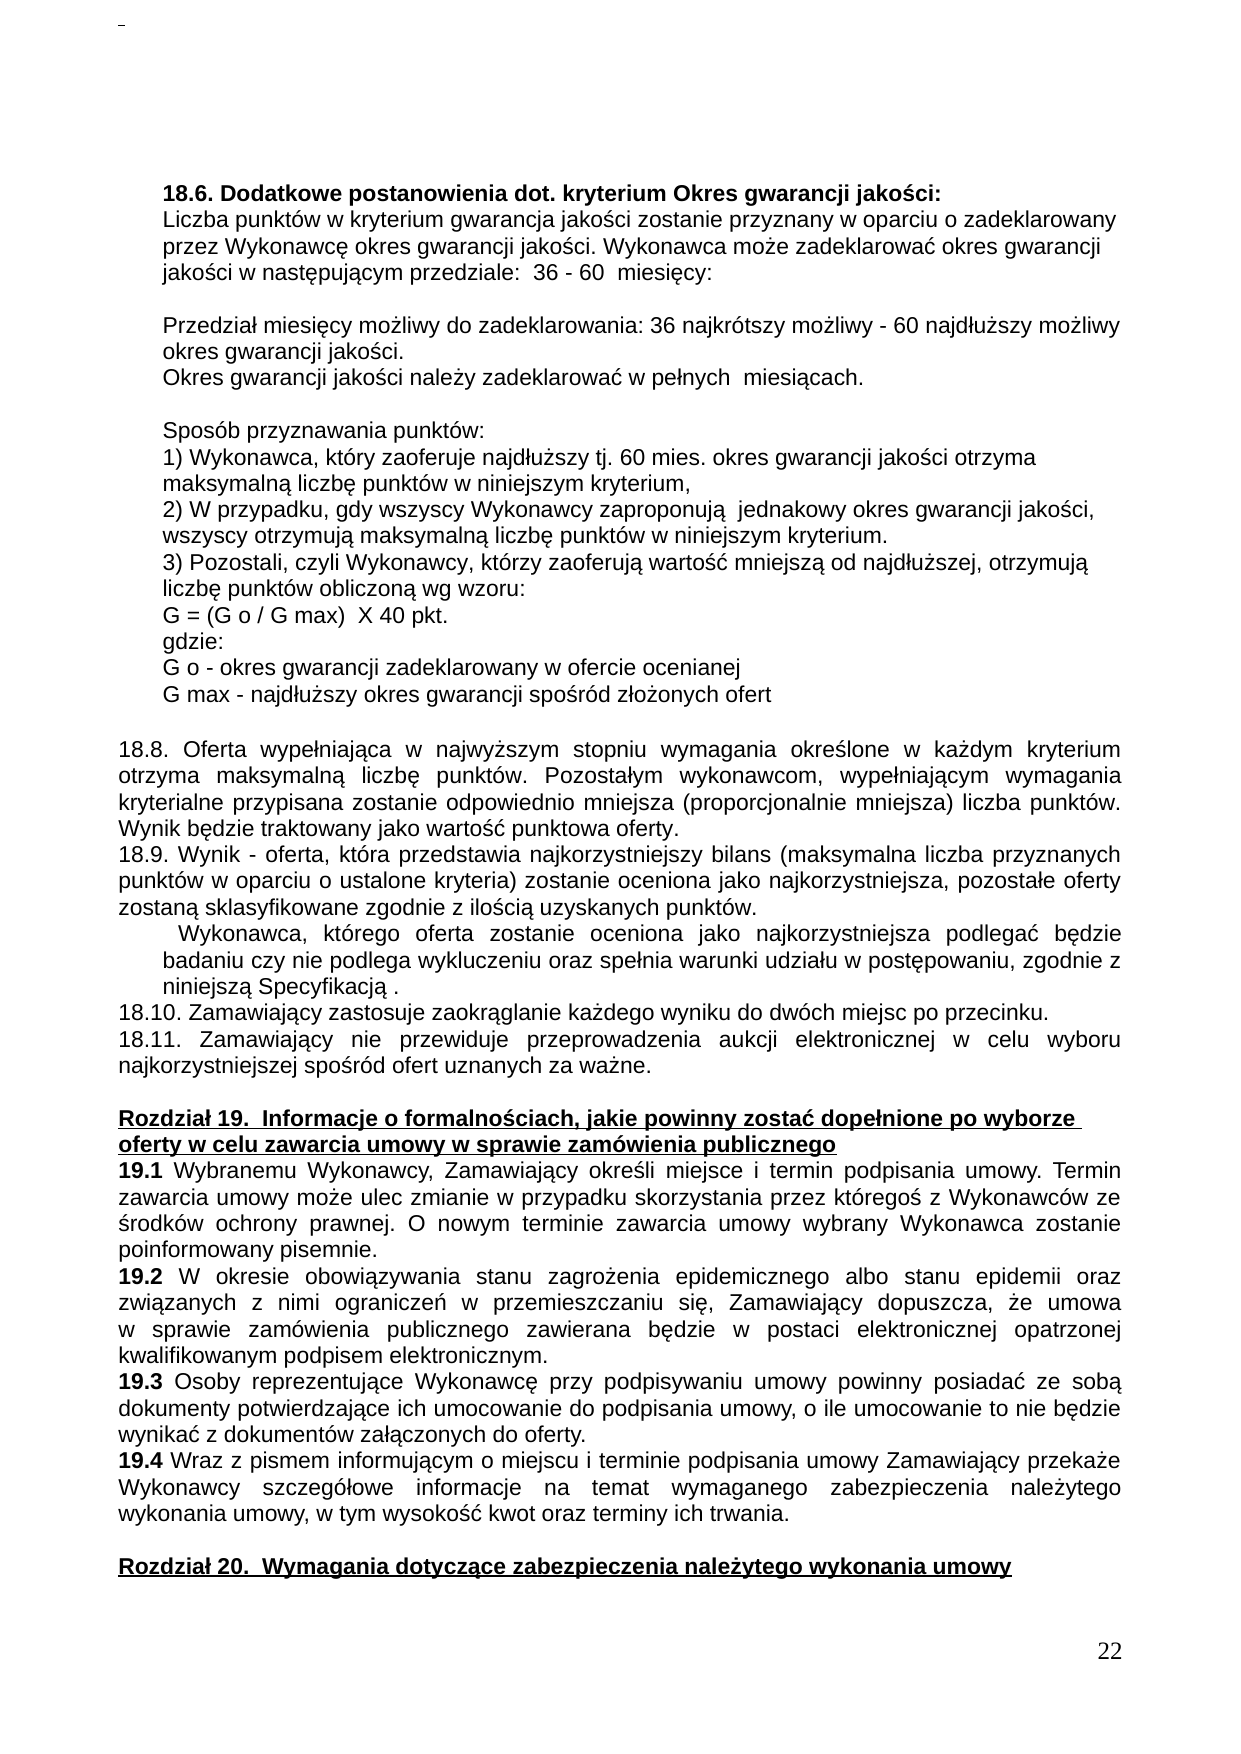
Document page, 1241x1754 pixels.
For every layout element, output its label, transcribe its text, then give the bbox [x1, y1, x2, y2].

text Wykonawca, którego oferta zostanie oceniona jako najkorzystniejsza podlegać będzie badaniu czy nie podlega wykluczeniu oraz spełnia warunki udziału w postępowaniu, zgodnie z niniejszą Specyfikacją . [162, 920, 1122, 999]
text 19.3 Osoby reprezentujące Wykonawcę przy podpisywaniu umowy powinny posiadać ze sobą dokumenty potwierdzające ich umocowanie do podpisania umowy, o ile umocowanie to nie będzie wynikać z dokumentów załączonych do oferty. [118, 1368, 1122, 1447]
text 19.1 Wybranemu Wykonawcy, Zamawiający określi miejsce i termin podpisania umowy. Termin zawarcia umowy może ulec zmianie w przypadku skorzystania przez któregoś z Wykonawców ze środków ochrony prawnej. O nowym terminie zawarcia umowy wybrany Wykonawca zostanie poinformowany pisemnie. [118, 1157, 1122, 1263]
text 18.9. Wynik - oferta, która przedstawia najkorzystniejszy bilans (maksymalna liczba przyznanych punktów w oparciu o ustalone kryteria) zostanie oceniona jako najkorzystniejsza, pozostałe oferty zostaną sklasyfikowane zgodnie z ilością uzyskanych punktów. [118, 841, 1122, 920]
text 18.8. Oferta wypełniająca w najwyższym stopniu wymagania określone w każdym kryterium otrzyma maksymalną liczbę punktów. Pozostałym wykonawcom, wypełniającym wymagania kryterialne przypisana zostanie odpowiednio mniejsza (proporcjonalnie mniejsza) liczba punktów. Wynik będzie traktowany jako wartość punktowa oferty. [118, 736, 1122, 841]
text 19.2 W okresie obowiązywania stanu zagrożenia epidemicznego albo stanu epidemii oraz związanych z nimi ograniczeń w przemieszczaniu się, Zamawiający dopuszcza, że umowa w sprawie zamówienia publicznego zawierana będzie w postaci elektronicznej opatrzonej kwalifikowanym podpisem elektronicznym. [118, 1263, 1122, 1368]
text 18.10. Zamawiający zastosuje zaokrąglanie każdego wyniku do dwóch miejsc po przecinku. [118, 999, 1122, 1026]
text Rozdział 20. Wymagania dotyczące zabezpieczenia należytego wykonania umowy [118, 1553, 1122, 1579]
text 18.6. Dodatkowe postanowienia dot. kryterium Okres gwarancji jakości: Liczba punktów w kryterium gwarancja jakości zostanie przyznany w oparciu o zadeklarowany przez Wykonawcę okres gwarancji jakości. Wykonawca może zadeklarować okres gwarancji jakości w następującym przedziale: 36 - 60 miesięcy: Przedział miesięcy możliwy do zadeklarowania: 36 najkrótszy możliwy - 60 najdłuższy możliwy okres gwarancji jakości. Okres gwarancji jakości należy zadeklarować w pełnych miesiącach. Sposób przyznawania punktów: 1) Wykonawca, który zaoferuje najdłuższy tj. 60 mies. okres gwarancji jakości otrzyma maksymalną liczbę punktów w niniejszym kryterium, 2) W przypadku, gdy wszyscy Wykonawcy zaproponują jednakowy okres gwarancji jakości, wszyscy otrzymują maksymalną liczbę punktów w niniejszym kryterium. 3) Pozostali, czyli Wykonawcy, którzy zaoferują wartość mniejszą od najdłuższej, otrzymują liczbę punktów obliczoną wg wzoru: G = (G o / G max) X 40 pkt. [162, 180, 1122, 628]
text 18.11. Zamawiający nie przewiduje przeprowadzenia aukcji elektronicznej w celu wyboru najkorzystniejszej spośród ofert uznanych za ważne. [118, 1026, 1122, 1078]
text Rozdział 19. Informacje o formalnościach, jakie powinny zostać dopełnione po wyborze oferty w celu zawarcia umowy w sprawie zamówienia publicznego [118, 1105, 1122, 1157]
text gdzie: G o - okres gwarancji zadeklarowany w ofercie ocenianej G max - najdłuższy okres gwarancji spośród złożonych ofert [162, 628, 1122, 736]
text 19.4 Wraz z pismem informującym o miejscu i terminie podpisania umowy Zamawiający przekaże Wykonawcy szczegółowe informacje na temat wymaganego zabezpieczenia należytego wykonania umowy, w tym wysokość kwot oraz terminy ich trwania. [118, 1447, 1122, 1526]
